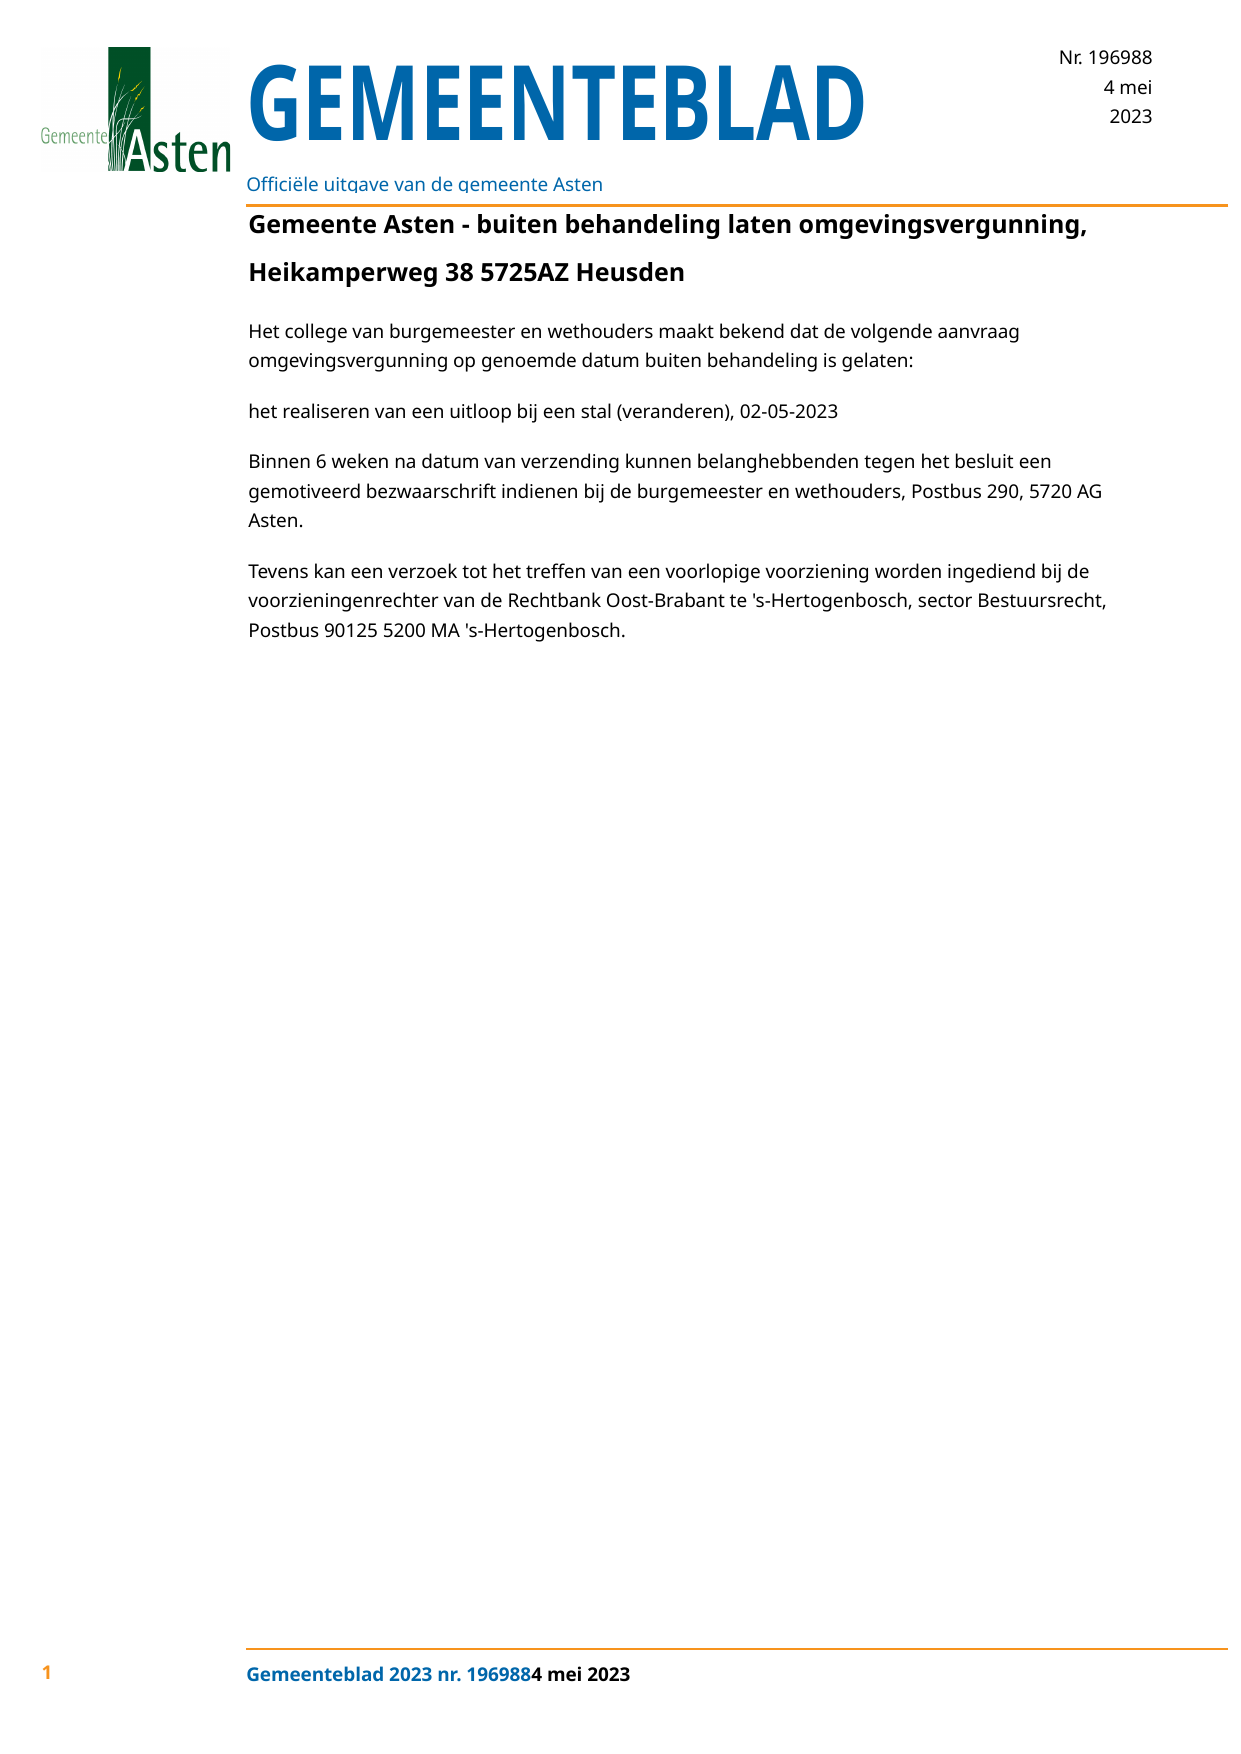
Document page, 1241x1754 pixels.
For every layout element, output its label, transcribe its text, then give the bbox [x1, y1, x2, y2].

text Het college van burgemeester en wethouders maakt bekend dat de volgende aanvraag omgevingsvergunning op genoemde datum buiten behandeling is gelaten: [248, 318, 1152, 373]
text Tevens kan een verzoek tot het treffen van een voorlopige voorziening worden ingediend bij de voorzieningenrechter van de Rechtbank Oost-Brabant te 's-Hertogenbosch, sector Bestuursrecht, Postbus 90125 5200 MA 's-Hertogenbosch. [248, 558, 1152, 643]
picture [41, 47, 231, 172]
text Binnen 6 weken na datum van verzending kunnen belanghebbenden tegen het besluit een gemotiveerd bezwaarschrift indienen bij de burgemeester en wethouders, Postbus 290, 5720 AG Asten. [248, 448, 1152, 533]
text Gemeente Asten - buiten behandeling laten omgevingsvergunning, Heikamperweg 38 5725AZ Heusden [248, 207, 1152, 288]
text het realiseren van een uitloop bij een stal (veranderen), 02-05-2023 [248, 398, 1152, 424]
